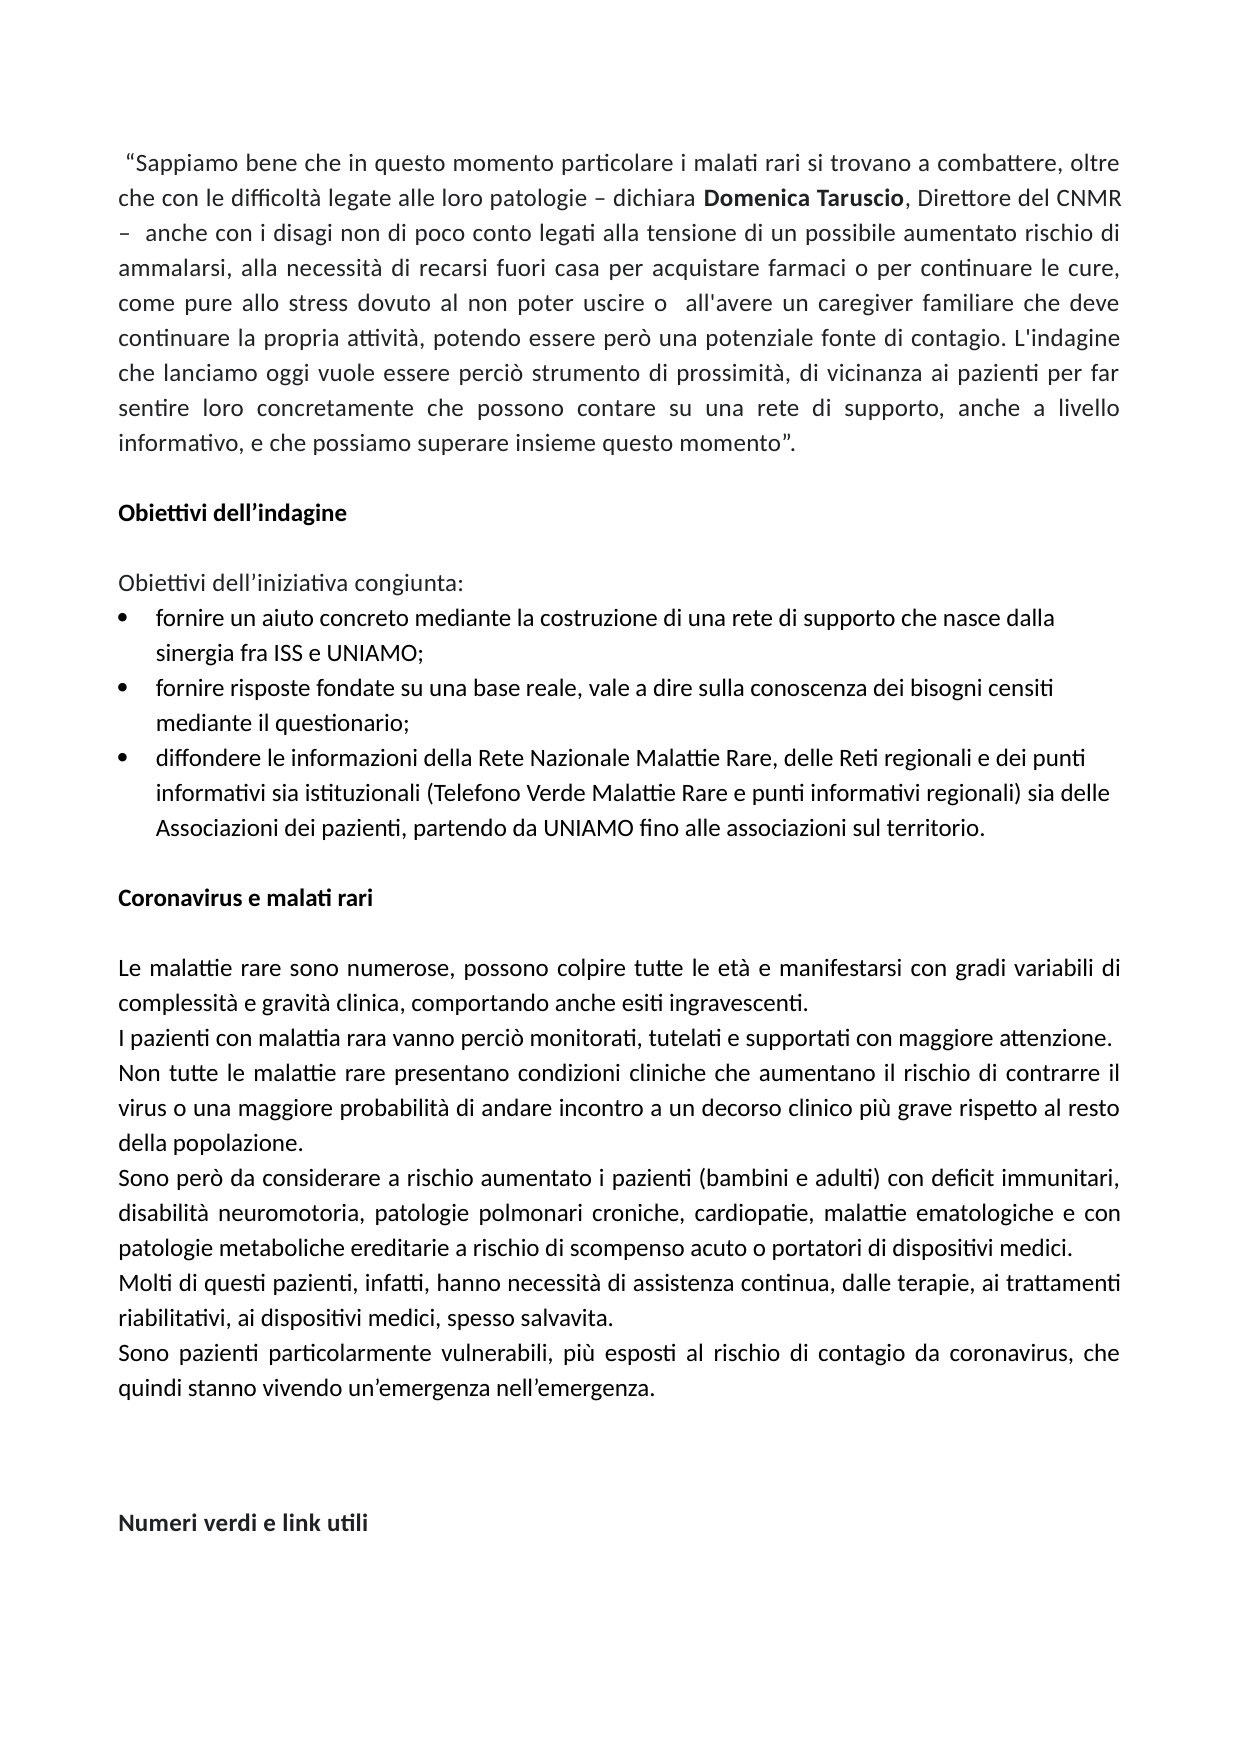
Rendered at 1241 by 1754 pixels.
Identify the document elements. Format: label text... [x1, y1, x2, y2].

list fornire risposte fondate su una base reale, vale a dire sulla conoscenza dei bisogni censiti mediante il questionario; [118, 673, 1122, 738]
text Molti di questi pazienti, infatti, hanno necessità di assistenza continua, dalle terapie, ai trattamenti riabilitativi, ai dispositivi medici, spesso salvavita. [118, 1268, 1122, 1333]
text Coronavirus e malati rari [118, 883, 1122, 913]
text I pazienti con malattia rara vanno perciò monitorati, tutelati e supportati con maggiore attenzione. [118, 1023, 1122, 1053]
text Sono pazienti particolarmente vulnerabili, più esposti al rischio di contagio da coronavirus, che quindi stanno vivendo un’emergenza nell’emergenza. [118, 1338, 1122, 1403]
list diffondere le informazioni della Rete Nazionale Malattie Rare, delle Reti regionali e dei punti informativi sia istituzionali (Telefono Verde Malattie Rare e punti informativi regionali) sia delle Associazioni dei pazienti, partendo da UNIAMO fino alle associazioni sul territorio. [118, 743, 1122, 843]
text “Sappiamo bene che in questo momento particolare i malati rari si trovano a combattere, oltre che con le difficoltà legate alle loro patologie – dichiara Domenica Taruscio, Direttore del CNMR – anche con i disagi non di poco conto legati alla tensione di un possibile aumentato rischio di ammalarsi, alla necessità di recarsi fuori casa per acquistare farmaci o per continuare le cure, come pure allo stress dovuto al non poter uscire o all'avere un caregiver familiare che deve continuare la propria attività, potendo essere però una potenziale fonte di contagio. L'indagine che lanciamo oggi vuole essere perciò strumento di prossimità, di vicinanza ai pazienti per far sentire loro concretamente che possono contare su una rete di supporto, anche a livello informativo, e che possiamo superare insieme questo momento”. [118, 148, 1122, 458]
text Sono però da considerare a rischio aumentato i pazienti (bambini e adulti) con deficit immunitari, disabilità neuromotoria, patologie polmonari croniche, cardiopatie, malattie ematologiche e con patologie metaboliche ereditarie a rischio di scompenso acuto o portatori di dispositivi medici. [118, 1163, 1122, 1263]
text Le malattie rare sono numerose, possono colpire tutte le età e manifestarsi con gradi variabili di complessità e gravità clinica, comportando anche esiti ingravescenti. [118, 953, 1122, 1018]
text Obiettivi dell’indagine [118, 498, 1122, 528]
list fornire un aiuto concreto mediante la costruzione di una rete di supporto che nasce dalla sinergia fra ISS e UNIAMO; [118, 603, 1122, 668]
text Numeri verdi e link utili [118, 1507, 1122, 1537]
text Non tutte le malattie rare presentano condizioni cliniche che aumentano il rischio di contrarre il virus o una maggiore probabilità di andare incontro a un decorso clinico più grave rispetto al resto della popolazione. [118, 1058, 1122, 1158]
text Obiettivi dell’iniziativa congiunta: [118, 568, 1122, 598]
